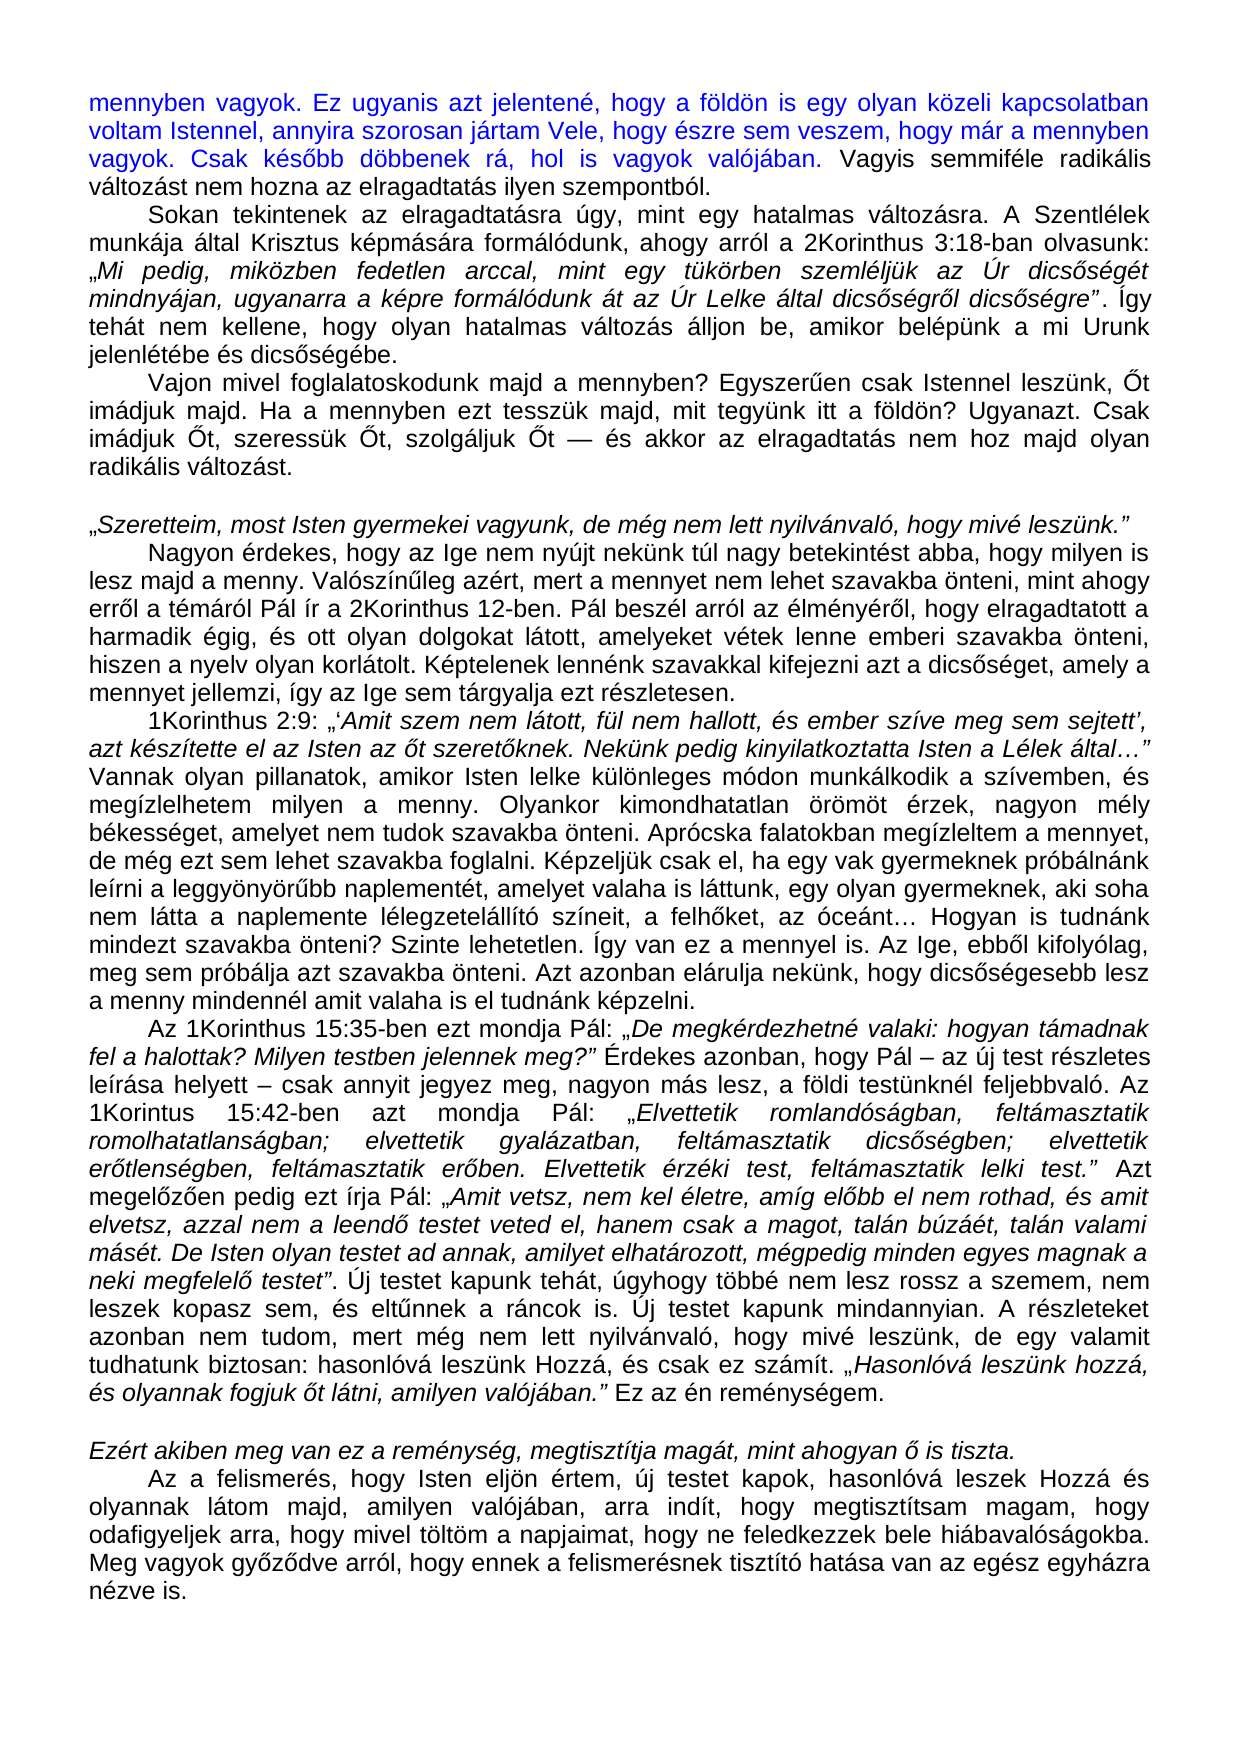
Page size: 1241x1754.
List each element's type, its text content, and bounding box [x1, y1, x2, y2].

text Vajon mivel foglalatoskodunk majd a mennyben? Egyszerűen csak Istennel leszünk, Őt imádjuk majd. Ha a mennyben ezt tesszük majd, mit tegyünk itt a földön? Ugyanazt. Csak imádjuk Őt, szeressük Őt, szolgáljuk Őt ― és akkor az elragadtatás nem hoz majd olyan radikális változást. [88, 369, 1152, 481]
text Az a felismerés, hogy Isten eljön értem, új testet kapok, hasonlóvá leszek Hozzá és olyannak látom majd, amilyen valójában, arra indít, hogy megtisztítsam magam, hogy odafigyeljek arra, hogy mivel töltöm a napjaimat, hogy ne feledkezzek bele hiábavalóságokba. Meg vagyok győződve arról, hogy ennek a felismerésnek tisztító hatása van az egész egyházra nézve is. [88, 1464, 1152, 1604]
text Ezért akiben meg van ez a reménység, megtisztítja magát, mint ahogyan ő is tiszta. [88, 1436, 1152, 1464]
text mennyben vagyok. Ez ugyanis azt jelentené, hogy a földön is egy olyan közeli kapcsolatban voltam Istennel, annyira szorosan jártam Vele, hogy észre sem veszem, hogy már a mennyben vagyok. Csak később döbbenek rá, hol is vagyok valójában. Vagyis semmiféle radikális változást nem hozna az elragadtatás ilyen szempontból. [88, 88, 1152, 201]
text Sokan tekintenek az elragadtatásra úgy, mint egy hatalmas változásra. A Szentlélek munkája által Krisztus képmására formálódunk, ahogy arról a 2Korinthus 3:18-ban olvasunk: „Mi pedig, miközben fedetlen arccal, mint egy tükörben szemléljük az Úr dicsőségét mindnyájan, ugyanarra a képre formálódunk át az Úr Lelke által dicsőségről dicsőségre”. Így tehát nem kellene, hogy olyan hatalmas változás álljon be, amikor belépünk a mi Urunk jelenlétébe és dicsőségébe. [88, 201, 1152, 369]
text Az 1Korinthus 15:35-ben ezt mondja Pál: „De megkérdezhetné valaki: hogyan támadnak fel a halottak? Milyen testben jelennek meg?” Érdekes azonban, hogy Pál – az új test részletes leírása helyett – csak annyit jegyez meg, nagyon más lesz, a földi testünknél feljebbvaló. Az 1Korintus 15:42-ben azt mondja Pál: „Elvettetik romlandóságban, feltámasztatik romolhatatlanságban; elvettetik gyalázatban, feltámasztatik dicsőségben; elvettetik erőtlenségben, feltámasztatik erőben. Elvettetik érzéki test, feltámasztatik lelki test.” Azt megelőzően pedig ezt írja Pál: „Amit vetsz, nem kel életre, amíg előbb el nem rothad, és amit elvetsz, azzal nem a leendő testet veted el, hanem csak a magot, talán búzáét, talán valami másét. De Isten olyan testet ad annak, amilyet elhatározott, mégpedig minden egyes magnak a neki megfelelő testet”. Új testet kapunk tehát, úgyhogy többé nem lesz rossz a szemem, nem leszek kopasz sem, és eltűnnek a ráncok is. Új testet kapunk mindannyian. A részleteket azonban nem tudom, mert még nem lett nyilvánvaló, hogy mivé leszünk, de egy valamit tudhatunk biztosan: hasonlóvá leszünk Hozzá, és csak ez számít. „Hasonlóvá leszünk hozzá, és olyannak fogjuk őt látni, amilyen valójában.” Ez az én reménységem. [88, 1015, 1152, 1407]
text Nagyon érdekes, hogy az Ige nem nyújt nekünk túl nagy betekintést abba, hogy milyen is lesz majd a menny. Valószínűleg azért, mert a mennyet nem lehet szavakba önteni, mint ahogy erről a témáról Pál ír a 2Korinthus 12-ben. Pál beszél arról az élményéről, hogy elragadtatott a harmadik égig, és ott olyan dolgokat látott, amelyeket vétek lenne emberi szavakba önteni, hiszen a nyelv olyan korlátolt. Képtelenek lennénk szavakkal kifejezni azt a dicsőséget, amely a mennyet jellemzi, így az Ige sem tárgyalja ezt részletesen. [88, 538, 1152, 706]
text „Szeretteim, most Isten gyermekei vagyunk, de még nem lett nyilvánvaló, hogy mivé leszünk.” [88, 510, 1152, 538]
text 1Korinthus 2:9: „‘Amit szem nem látott, fül nem hallott, és ember szíve meg sem sejtett’, azt készítette el az Isten az őt szeretőknek. Nekünk pedig kinyilatkoztatta Isten a Lélek által…” Vannak olyan pillanatok, amikor Isten lelke különleges módon munkálkodik a szívemben, és megízlelhetem milyen a menny. Olyankor kimondhatatlan örömöt érzek, nagyon mély békességet, amelyet nem tudok szavakba önteni. Aprócska falatokban megízleltem a mennyet, de még ezt sem lehet szavakba foglalni. Képzeljük csak el, ha egy vak gyermeknek próbálnánk leírni a leggyönyörűbb naplementét, amelyet valaha is láttunk, egy olyan gyermeknek, aki soha nem látta a naplemente lélegzetelállító színeit, a felhőket, az óceánt… Hogyan is tudnánk mindezt szavakba önteni? Szinte lehetetlen. Így van ez a mennyel is. Az Ige, ebből kifolyólag, meg sem próbálja azt szavakba önteni. Azt azonban elárulja nekünk, hogy dicsőségesebb lesz a menny mindennél amit valaha is el tudnánk képzelni. [88, 706, 1152, 1015]
